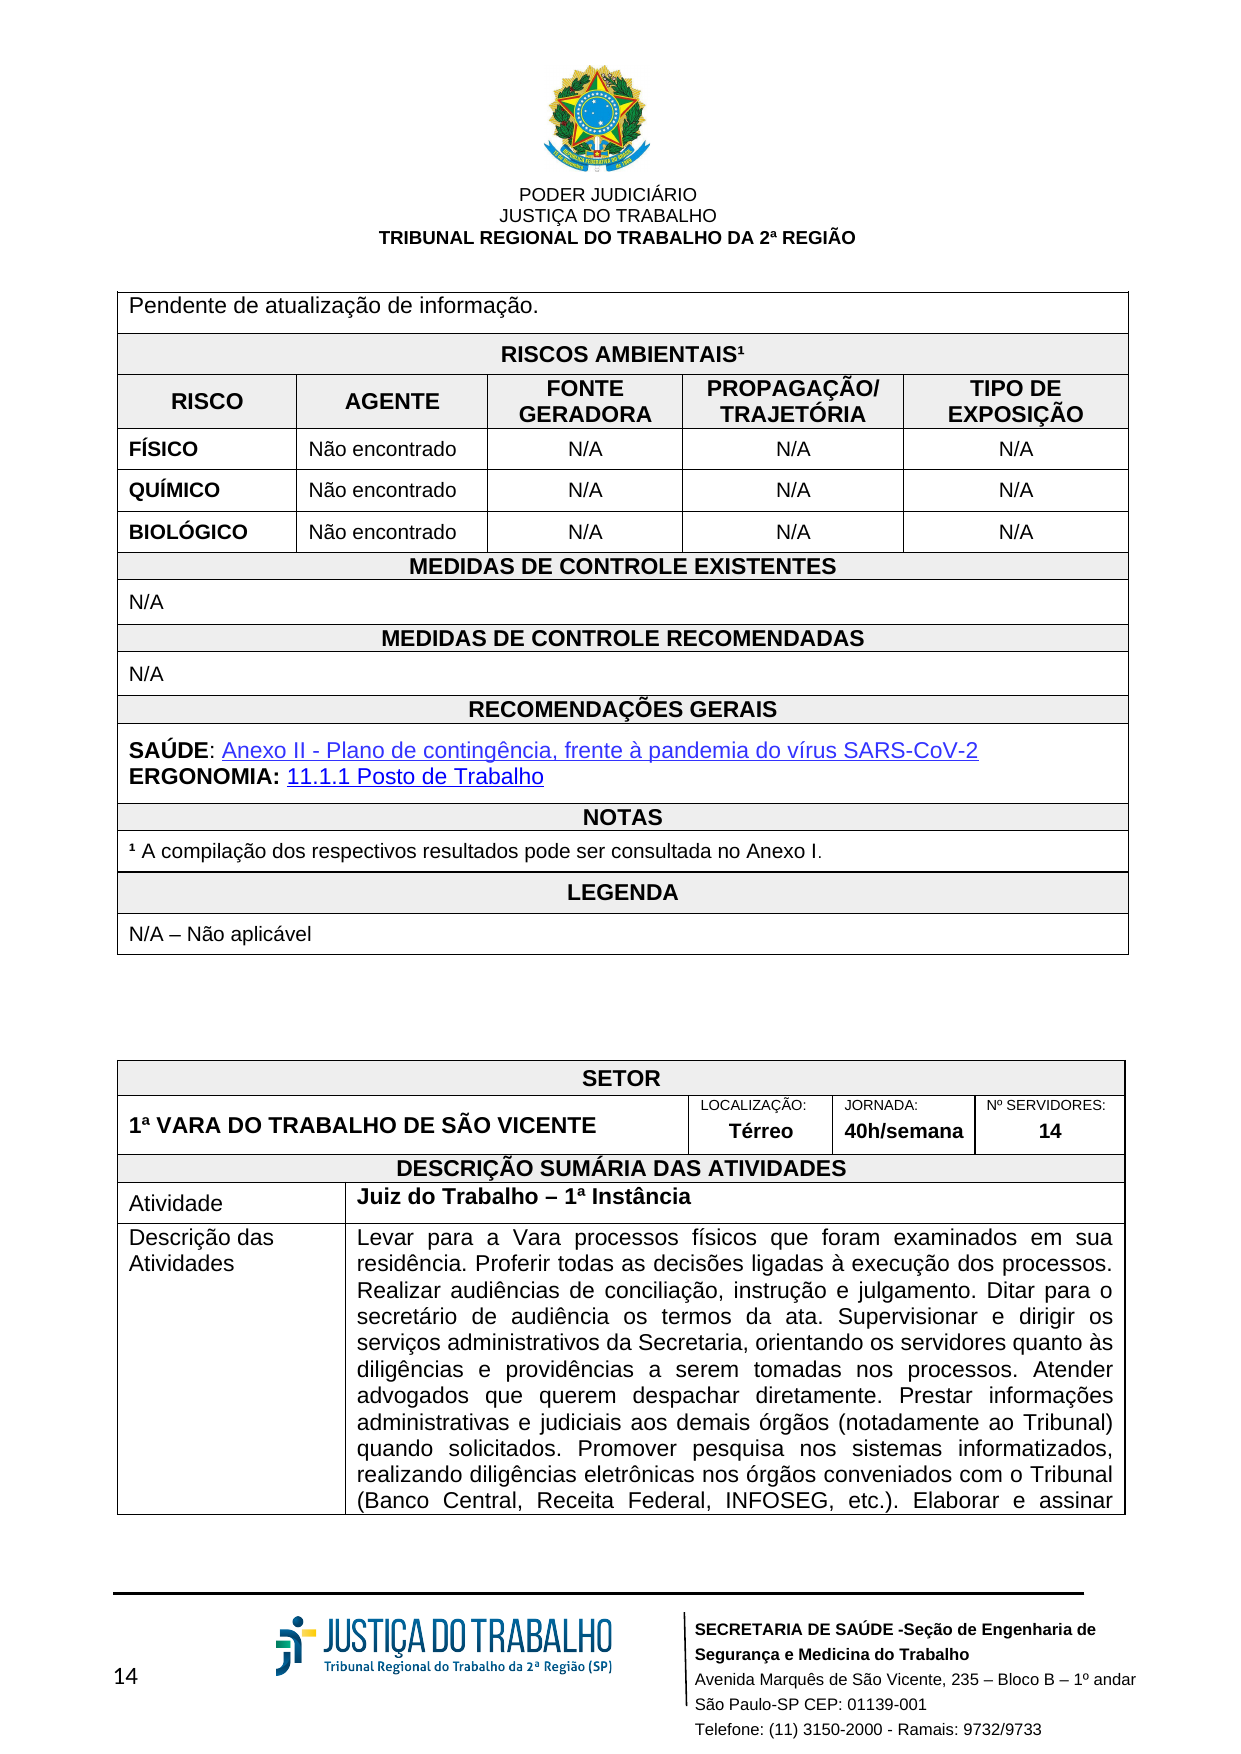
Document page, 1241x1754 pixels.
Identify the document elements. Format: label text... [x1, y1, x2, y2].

table_cell N/A [118, 580, 1128, 623]
table_cell RISCO [118, 375, 296, 428]
table_cell DESCRIÇÃO SUMÁRIA DAS ATIVIDADES [118, 1155, 1124, 1182]
table_cell FONTE GERADORA [488, 375, 682, 428]
picture [276, 1616, 612, 1676]
table_cell Não encontrado [297, 470, 487, 511]
table_cell N/A [683, 512, 903, 552]
table_cell N/A [904, 512, 1128, 552]
table_cell ¹ A compilação dos respectivos resultados pode ser consultada no Anexo I. [118, 831, 1128, 871]
table_cell Não encontrado [297, 512, 487, 552]
picture [543, 65, 650, 172]
table_cell N/A [683, 429, 903, 469]
table_cell JORNADA: 40h/semana [833, 1096, 974, 1154]
table_cell N/A [904, 429, 1128, 469]
table_cell Pendente de atualização de informação. [118, 293, 1128, 333]
table_cell AGENTE [297, 375, 487, 428]
table_cell PROPAGAÇÃO/ TRAJETÓRIA [683, 375, 903, 428]
table_cell Atividade [118, 1183, 345, 1223]
table_cell Juiz do Trabalho – 1ª Instância [346, 1183, 1124, 1223]
table_cell 1ª VARA DO TRABALHO DE SÃO VICENTE [118, 1096, 688, 1154]
table_cell SAÚDE: Anexo II - Plano de contingência, frente à pandemia do vírus SARS-CoV-2 ERGONOMIA: 11.1.1 Posto de Trabalho [118, 724, 1128, 803]
table_header SETOR [118, 1061, 1124, 1095]
table_cell FÍSICO [118, 429, 296, 469]
table_cell Levar para a Vara processos físicos que foram examinados em sua residência. Proferir todas as decisões ligadas à execução dos processos. Realizar audiências de conciliação, instrução e julgamento. Ditar para o secretário de audiência os termos da ata. Supervisionar e dirigir os serviços administrativos da Secretaria, orientando os servidores quanto às diligências e providências a serem tomadas nos processos. Atender advogados que querem despachar diretamente. Prestar informações administrativas e judiciais aos demais órgãos (notadamente ao Tribunal) quando solicitados. Promover pesquisa nos sistemas informatizados, realizando diligências eletrônicas nos órgãos conveniados com o Tribunal (Banco Central, Receita Federal, INFOSEG, etc.). Elaborar e assinar [346, 1224, 1124, 1514]
table_cell N/A [683, 470, 903, 511]
table_cell LEGENDA [118, 873, 1128, 913]
table_cell RISCOS AMBIENTAIS¹ [118, 334, 1128, 374]
table_cell Não encontrado [297, 429, 487, 469]
table_cell TIPO DE EXPOSIÇÃO [904, 375, 1128, 428]
table_cell N/A [488, 512, 682, 552]
table_cell N/A – Não aplicável [118, 914, 1128, 954]
table_cell NOTAS [118, 804, 1128, 830]
table_cell MEDIDAS DE CONTROLE EXISTENTES [118, 553, 1128, 579]
table_cell N/A [118, 652, 1128, 695]
table_cell RECOMENDAÇÕES GERAIS [118, 696, 1128, 723]
table_cell Nº SERVIDORES: 14 [976, 1096, 1124, 1154]
table_cell BIOLÓGICO [118, 512, 296, 552]
table_cell QUÍMICO [118, 470, 296, 511]
table_cell Descrição das Atividades [118, 1224, 345, 1514]
table_cell N/A [488, 429, 682, 469]
table_cell N/A [488, 470, 682, 511]
table_cell N/A [904, 470, 1128, 511]
table_cell MEDIDAS DE CONTROLE RECOMENDADAS [118, 625, 1128, 651]
table_cell LOCALIZAÇÃO: Térreo [689, 1096, 832, 1154]
